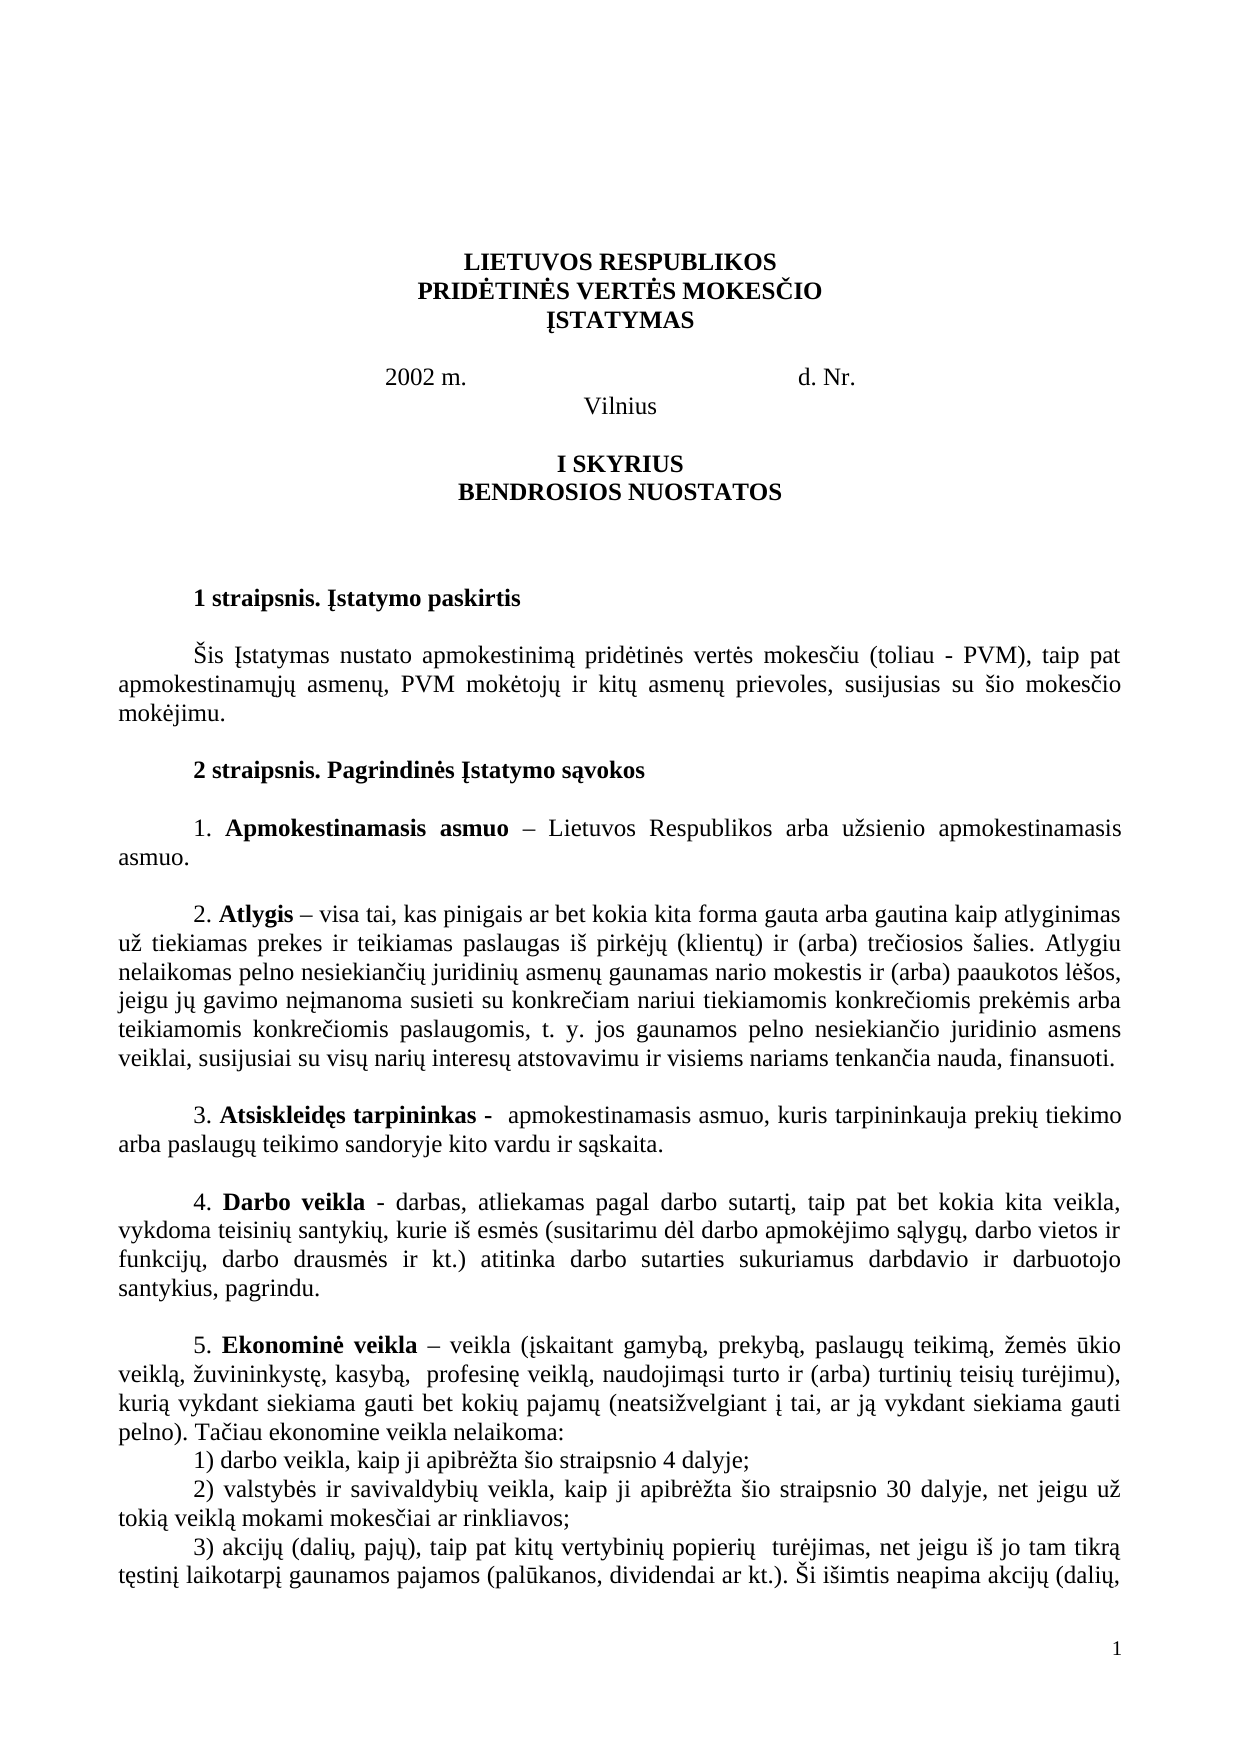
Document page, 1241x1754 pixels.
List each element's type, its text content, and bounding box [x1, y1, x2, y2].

text BENDROSIOS NUOSTATOS [118, 477, 1122, 506]
text 2002 m. d. Nr. [118, 362, 1122, 391]
text 1. Apmokestinamasis asmuo – Lietuvos Respublikos arba užsienio apmokestinamasis asmuo. [118, 813, 1122, 871]
text 1 straipsnis. Įstatymo paskirtis [118, 583, 1122, 612]
text Šis Įstatymas nustato apmokestinimą pridėtinės vertės mokesčiu (toliau - PVM), taip pat apmokestinamųjų asmenų, PVM mokėtojų ir kitų asmenų prievoles, susijusias su šio mokesčio mokėjimu. [118, 641, 1122, 727]
text 3. Atsiskleidęs tarpininkas - apmokestinamasis asmuo, kuris tarpininkauja prekių tiekimo arba paslaugų teikimo sandoryje kito vardu ir sąskaita. [118, 1101, 1122, 1158]
text PRIDĖTINĖS VERTĖS MOKESČIO [118, 276, 1122, 305]
text 5. Ekonominė veikla – veikla (įskaitant gamybą, prekybą, paslaugų teikimą, žemės ūkio veiklą, žuvininkystę, kasybą, profesinę veiklą, naudojimąsi turto ir (arba) turtinių teisių turėjimu), kurią vykdant siekiama gauti bet kokių pajamų (neatsižvelgiant į tai, ar ją vykdant siekiama gauti pelno). Tačiau ekonomine veikla nelaikoma: [118, 1331, 1122, 1446]
text 1) darbo veikla, kaip ji apibrėžta šio straipsnio 4 dalyje; [118, 1446, 1122, 1474]
text 4. Darbo veikla - darbas, atliekamas pagal darbo sutartį, taip pat bet kokia kita veikla, vykdoma teisinių santykių, kurie iš esmės (susitarimu dėl darbo apmokėjimo sąlygų, darbo vietos ir funkcijų, darbo drausmės ir kt.) atitinka darbo sutarties sukuriamus darbdavio ir darbuotojo santykius, pagrindu. [118, 1187, 1122, 1302]
text 3) akcijų (dalių, pajų), taip pat kitų vertybinių popierių turėjimas, net jeigu iš jo tam tikrą tęstinį laikotarpį gaunamos pajamos (palūkanos, dividendai ar kt.). Ši išimtis neapima akcijų (dalių, [118, 1532, 1122, 1589]
text 2. Atlygis – visa tai, kas pinigais ar bet kokia kita forma gauta arba gautina kaip atlyginimas už tiekiamas prekes ir teikiamas paslaugas iš pirkėjų (klientų) ir (arba) trečiosios šalies. Atlygiu nelaikomas pelno nesiekiančių juridinių asmenų gaunamas nario mokestis ir (arba) paaukotos lėšos, jeigu jų gavimo neįmanoma susieti su konkrečiam nariui tiekiamomis konkrečiomis prekėmis arba teikiamomis konkrečiomis paslaugomis, t. y. jos gaunamos pelno nesiekiančio juridinio asmens veiklai, susijusiai su visų narių interesų atstovavimu ir visiems nariams tenkančia nauda, finansuoti. [118, 899, 1122, 1072]
text LIETUVOS RESPUBLIKOS [118, 247, 1122, 276]
text ĮSTATYMAS [118, 305, 1122, 334]
text 2) valstybės ir savivaldybių veikla, kaip ji apibrėžta šio straipsnio 30 dalyje, net jeigu už tokią veiklą mokami mokesčiai ar rinkliavos; [118, 1474, 1122, 1532]
text 2 straipsnis. Pagrindinės Įstatymo sąvokos [118, 756, 1122, 784]
text Vilnius [118, 391, 1122, 420]
text I SKYRIUS [118, 449, 1122, 477]
